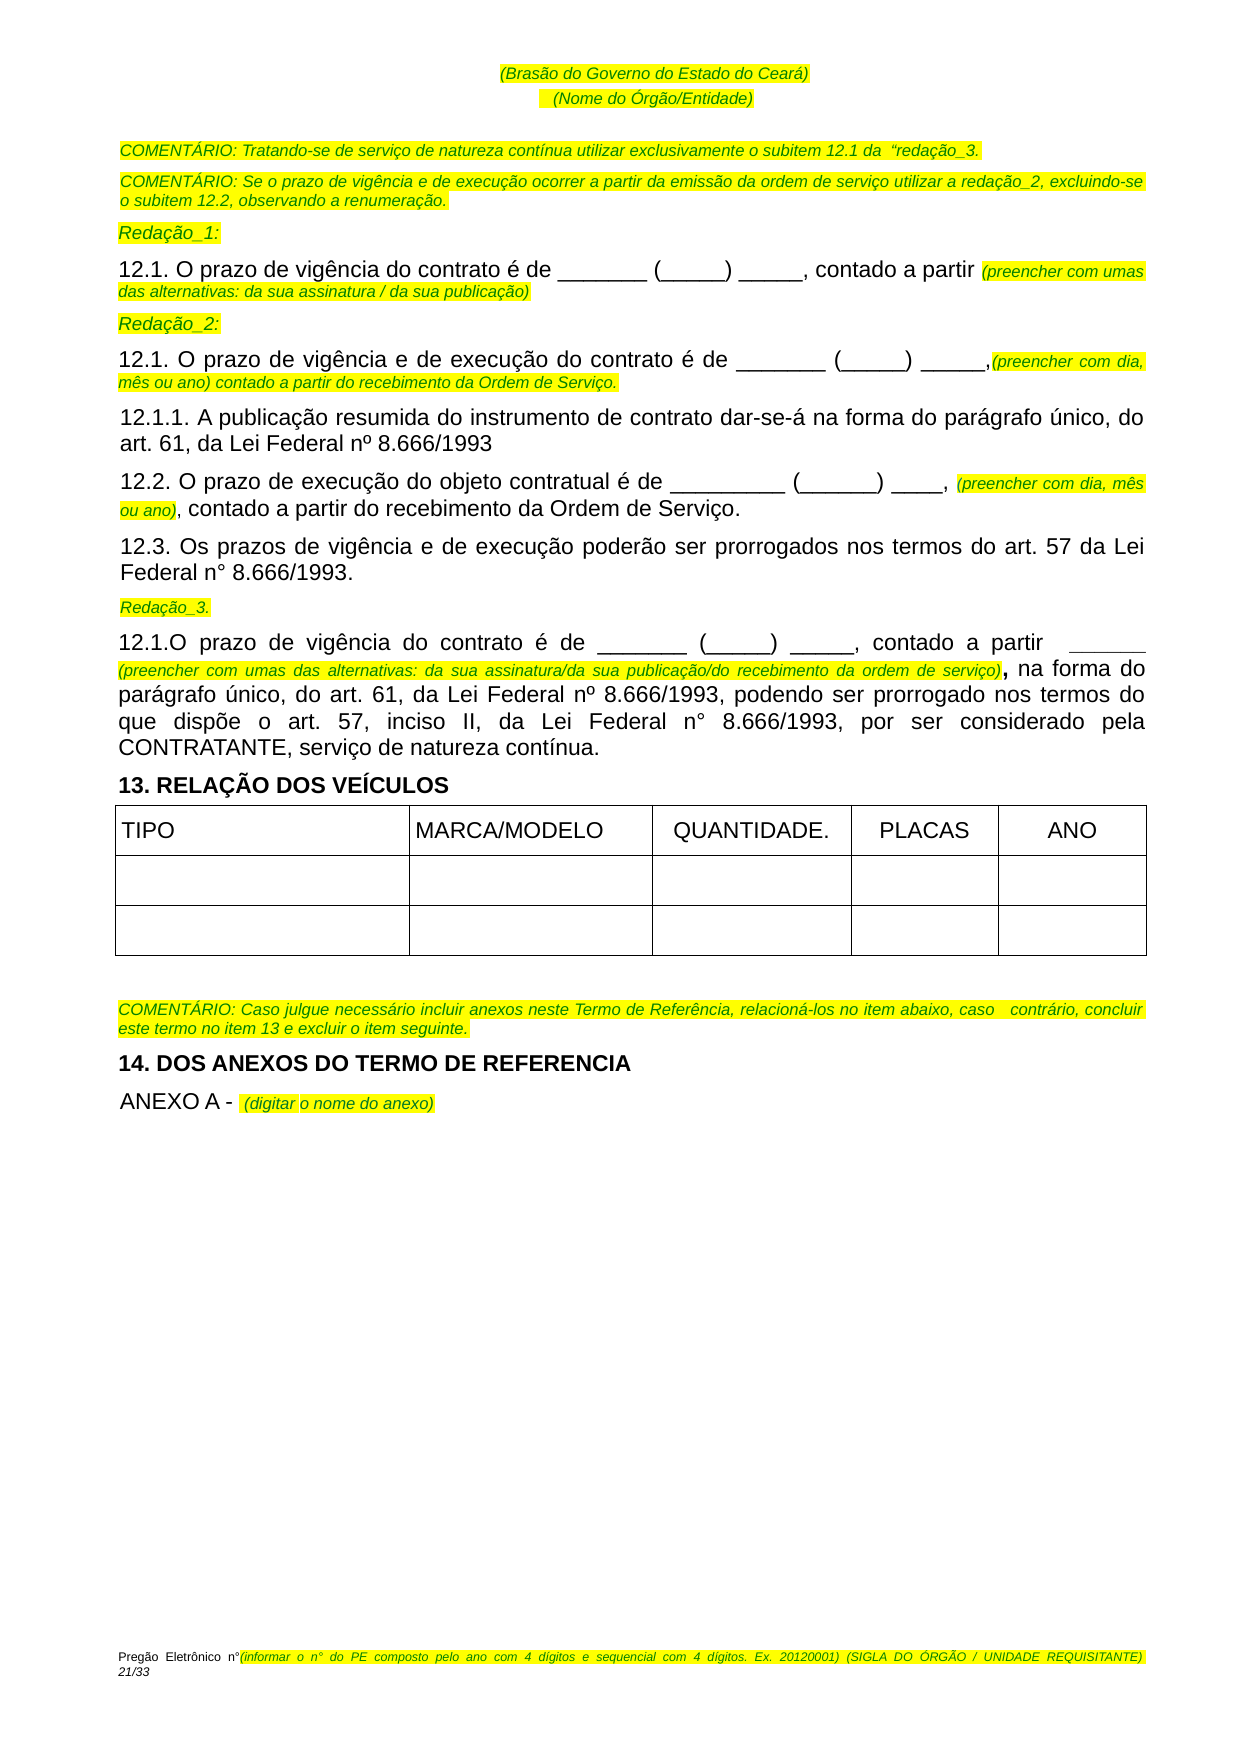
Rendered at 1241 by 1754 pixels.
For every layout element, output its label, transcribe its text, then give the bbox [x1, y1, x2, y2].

text Redação_1: [118, 222, 1146, 244]
table_cell [852, 906, 998, 955]
text ANEXO A - (digitar o nome do anexo) [119, 1088, 1146, 1114]
table_cell [852, 856, 998, 905]
text 12.1. O prazo de vigência e de execução do contrato é de _______ (_____) _____,(preencher com dia, mês ou ano) contado a partir do recebimento da Ordem de Serviço. [118, 346, 1146, 392]
table_cell [410, 906, 652, 955]
text Redação_2: [118, 313, 1146, 334]
text 14. DOS ANEXOS DO TERMO DE REFERENCIA [118, 1050, 1146, 1076]
table_header QUANTIDADE. [653, 806, 851, 855]
text 12.1.1. A publicação resumida do instrumento de contrato dar-se-á na forma do parágrafo único, do art. 61, da Lei Federal nº 8.666/1993 [119, 404, 1146, 456]
table_cell [653, 906, 851, 955]
table_header PLACAS [852, 806, 998, 855]
text COMENTÁRIO: Tratando-se de serviço de natureza contínua utilizar exclusivamente o subitem 12.1 da “redação_3. [119, 141, 1146, 160]
text 12.2. O prazo de execução do objeto contratual é de _________ (______) ____, (preencher com dia, mês ou ano), contado a partir do recebimento da Ordem de Serviço. [120, 468, 1146, 521]
text 12.3. Os prazos de vigência e de execução poderão ser prorrogados nos termos do art. 57 da Lei Federal n° 8.666/1993. [120, 533, 1146, 586]
text Redação_3. [120, 597, 1146, 617]
table_header TIPO [116, 806, 409, 855]
text COMENTÁRIO: Se o prazo de vigência e de execução ocorrer a partir da emissão da ordem de serviço utilizar a redação_2, excluindo-se o subitem 12.2, observando a renumeração. [120, 172, 1146, 210]
table_cell [116, 906, 409, 955]
table_cell [999, 856, 1146, 905]
text 12.1. O prazo de vigência do contrato é de _______ (_____) _____, contado a partir (preencher com umas das alternativas: da sua assinatura / da sua publicação) [118, 256, 1146, 301]
table_cell [116, 856, 409, 905]
text 12.1.O prazo de vigência do contrato é de _______ (_____) _____, contado a partir ______ (preencher com umas das alternativas: da sua assinatura/da sua publicação/do recebimento da ordem de serviço), na forma do parágrafo único, do art. 61, da Lei Federal nº 8.666/1993, podendo ser prorrogado nos termos do que dispõe o art. 57, inciso II, da Lei Federal n° 8.666/1993, por ser considerado pela CONTRATANTE, serviço de natureza contínua. [118, 628, 1146, 760]
text 13. RELAÇÃO DOS VEÍCULOS [118, 772, 1146, 798]
table_cell [653, 856, 851, 905]
table_header MARCA/MODELO [410, 806, 652, 855]
table_cell [410, 856, 652, 905]
table_cell [999, 906, 1146, 955]
text COMENTÁRIO: Caso julgue necessário incluir anexos neste Termo de Referência, relacioná-los no item abaixo, caso contrário, concluir este termo no item 13 e excluir o item seguinte. [118, 1000, 1146, 1038]
table_header ANO [999, 806, 1146, 855]
